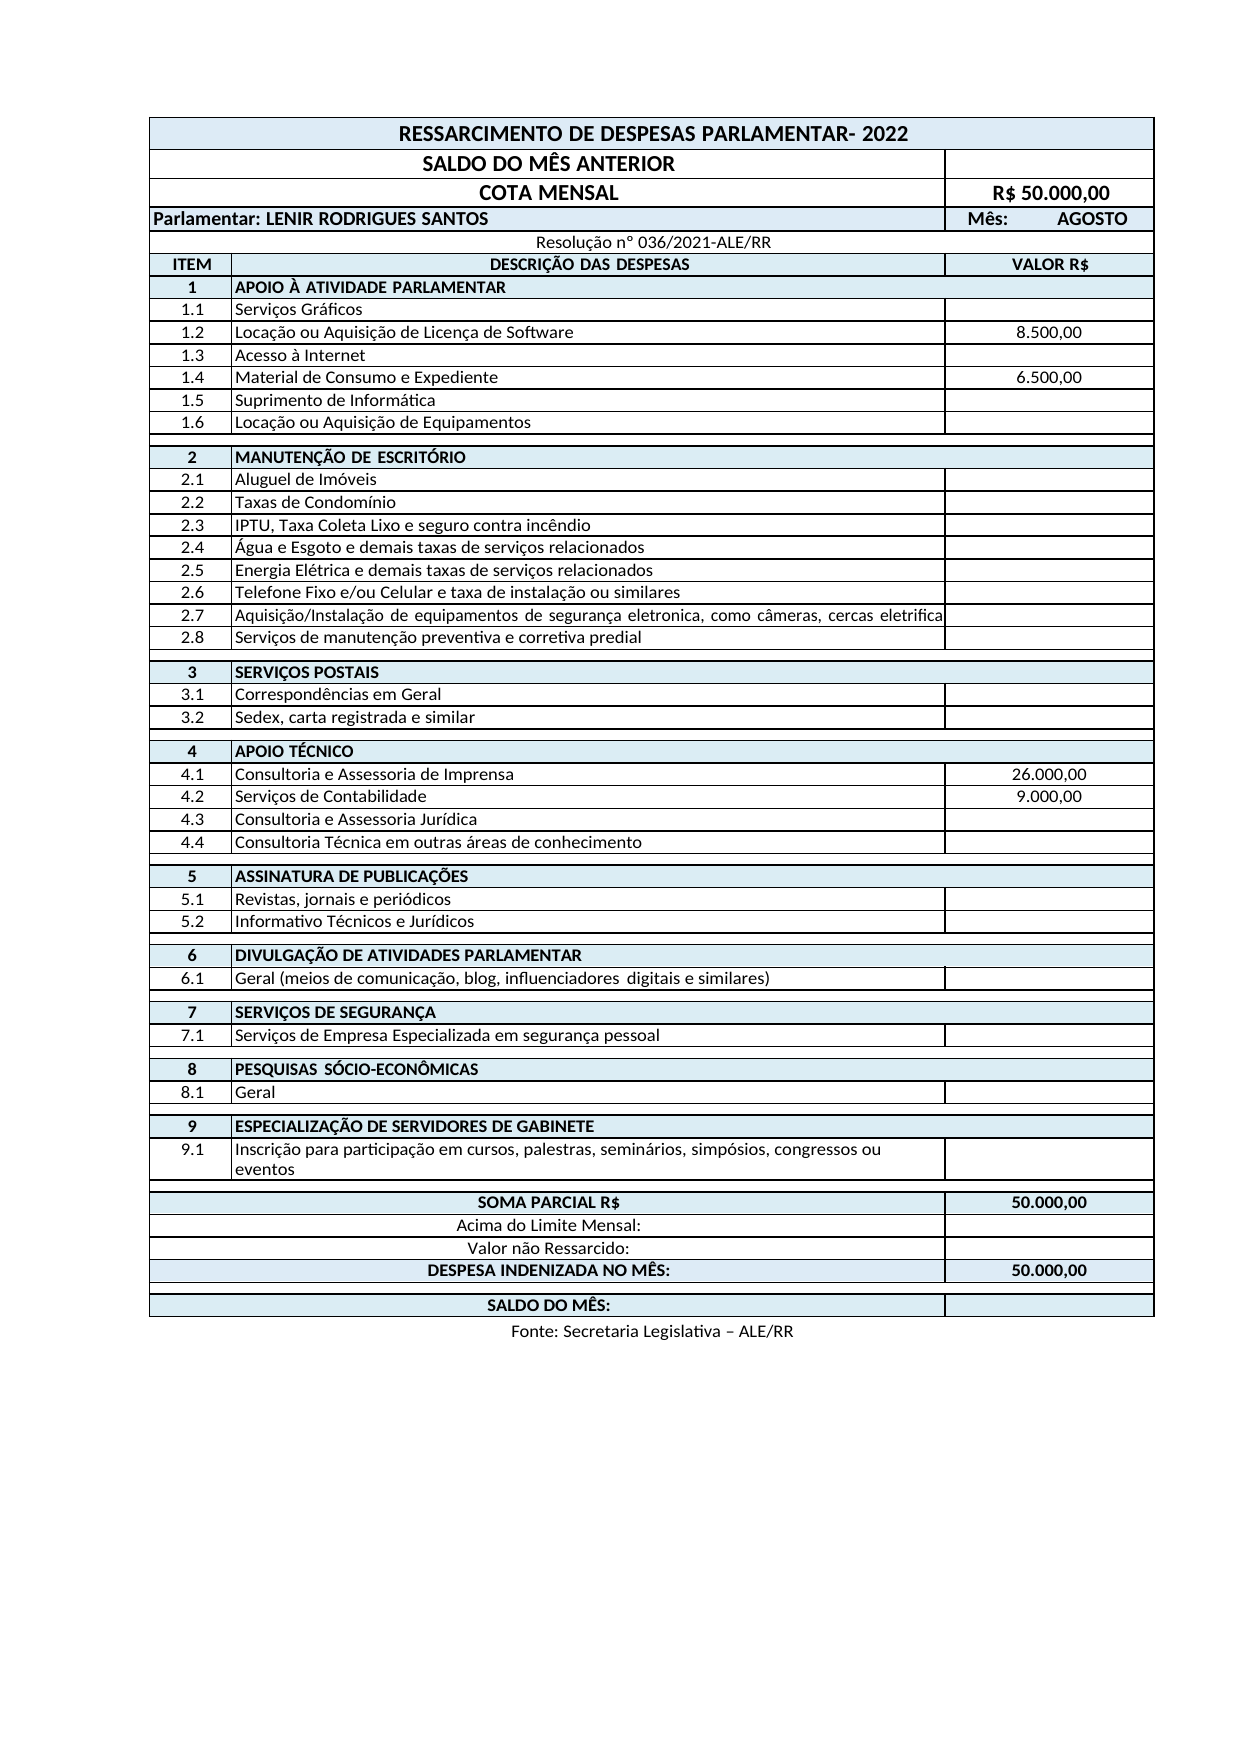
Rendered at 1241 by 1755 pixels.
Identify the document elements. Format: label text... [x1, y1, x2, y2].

table_cell 3.1 [150, 684, 231, 705]
table_cell SERVIÇOS DE SEGURANÇA [232, 1002, 1153, 1023]
table_cell 8.1 [150, 1082, 231, 1103]
table_cell 4 [150, 741, 231, 762]
table_cell Consultoria Técnica em outras áreas de conhecimento [232, 832, 944, 853]
table_cell 2.1 [150, 469, 231, 490]
table_cell [946, 809, 1153, 830]
table_cell Informativo Técnicos e Jurídicos [232, 911, 944, 932]
table_cell [946, 1215, 1153, 1236]
table_cell 2.7 [150, 605, 231, 626]
table_cell [946, 1025, 1153, 1046]
table_cell Acesso à Internet [232, 345, 944, 366]
table_cell [946, 684, 1153, 705]
table_cell R$ 50.000,00 [946, 179, 1153, 206]
table_cell DESCRIÇÃO DAS DESPESAS [232, 254, 944, 275]
table_cell [150, 650, 1153, 660]
table_cell [946, 888, 1153, 909]
table_cell Valor não Ressarcido: [150, 1238, 944, 1259]
table_cell Serviços de Empresa Especializada em segurança pessoal [232, 1025, 944, 1046]
table_cell Locação ou Aquisição de Licença de Software [232, 322, 944, 343]
table_cell 2 [150, 447, 231, 468]
table_cell [946, 537, 1153, 558]
table_cell 2.4 [150, 537, 231, 558]
table_cell [150, 854, 1153, 864]
table_cell 1.6 [150, 412, 231, 433]
table_cell ASSINATURA DE PUBLICAÇÕES [232, 866, 1153, 887]
table_cell APOIO TÉCNICO [232, 741, 1153, 762]
table_cell [946, 560, 1153, 581]
table_cell Correspondências em Geral [232, 684, 944, 705]
table_cell SALDO DO MÊS ANTERIOR [150, 150, 944, 177]
table_cell 6.500,00 [946, 367, 1153, 388]
table_cell [946, 345, 1153, 366]
table_cell Consultoria e Assessoria de Imprensa [232, 764, 944, 785]
table_cell 1.4 [150, 367, 231, 388]
table_cell 5 [150, 866, 231, 887]
table_cell 7.1 [150, 1025, 231, 1046]
table_cell [150, 1104, 1153, 1114]
table_cell [150, 1181, 1153, 1191]
table_cell 3 [150, 662, 231, 683]
table_cell Serviços de manutenção preventiva e corretiva predial [232, 627, 944, 648]
table_cell ITEM [150, 254, 231, 275]
table_cell 2.2 [150, 492, 231, 513]
table_cell 4.1 [150, 764, 231, 785]
table_cell Locação ou Aquisição de Equipamentos [232, 412, 944, 433]
table_cell SERVIÇOS POSTAIS [232, 662, 1153, 683]
table_cell [946, 469, 1153, 490]
table_cell [946, 1238, 1153, 1259]
table_cell IPTU, Taxa Coleta Lixo e seguro contra incêndio [232, 515, 944, 535]
table_cell [946, 1139, 1153, 1179]
table_cell Parlamentar: LENIR RODRIGUES SANTOS [150, 208, 944, 230]
table_cell 50.000,00 [946, 1193, 1153, 1213]
table_cell Geral (meios de comunicação, blog, influenciadores digitais e similares) [232, 968, 944, 989]
table_cell 5.2 [150, 911, 231, 932]
table_cell [946, 707, 1153, 728]
table_cell Água e Esgoto e demais taxas de serviços relacionados [232, 537, 944, 558]
table_cell 6 [150, 945, 231, 966]
table_cell Aquisição/Instalação de equipamentos de segurança eletronica, como câmeras, cercas eletrifica [232, 605, 944, 626]
table_cell 8.500,00 [946, 322, 1153, 343]
table_cell MANUTENÇÃO DE ESCRITÓRIO [232, 447, 1153, 468]
table_cell [946, 968, 1153, 989]
table_cell Serviços de Contabilidade [232, 786, 944, 807]
table_cell Suprimento de Informática [232, 390, 944, 411]
table_cell [946, 911, 1153, 932]
table_cell [946, 1295, 1153, 1316]
table_cell 1.1 [150, 299, 231, 320]
table_cell Serviços Gráficos [232, 299, 944, 320]
table_cell 1 [150, 277, 231, 298]
table_cell PESQUISAS SÓCIO-ECONÔMICAS [232, 1059, 1153, 1080]
table_cell 7 [150, 1002, 231, 1023]
table_cell 9.000,00 [946, 786, 1153, 807]
table_cell 6.1 [150, 968, 231, 989]
table_cell 2.3 [150, 515, 231, 535]
text Fonte: Secretaria Legislativa – ALE/RR [510, 1320, 794, 1342]
table_cell Aluguel de Imóveis [232, 469, 944, 490]
table_cell Resolução nº 036/2021-ALE/RR [150, 232, 1153, 252]
table_cell VALOR R$ [946, 254, 1153, 275]
table_cell 4.2 [150, 786, 231, 807]
table_cell [946, 515, 1153, 535]
table_cell [150, 991, 1153, 1001]
table_cell 50.000,00 [946, 1260, 1153, 1281]
table_cell [946, 605, 1153, 626]
table_cell Acima do Limite Mensal: [150, 1215, 944, 1236]
table_cell [946, 390, 1153, 411]
table_cell Consultoria e Assessoria Jurídica [232, 809, 944, 830]
table_cell 4.3 [150, 809, 231, 830]
table_cell 5.1 [150, 888, 231, 909]
table_cell 4.4 [150, 832, 231, 853]
table_cell 9.1 [150, 1139, 231, 1179]
table_cell [150, 934, 1153, 944]
table_cell 9 [150, 1116, 231, 1137]
table_cell APOIO À ATIVIDADE PARLAMENTAR [232, 277, 1153, 298]
table_header RESSARCIMENTO DE DESPESAS PARLAMENTAR- 2022 [150, 118, 1153, 149]
table_cell [946, 582, 1153, 603]
table_cell DESPESA INDENIZADA NO MÊS: [150, 1260, 944, 1281]
table_cell 2.5 [150, 560, 231, 581]
table_cell Taxas de Condomínio [232, 492, 944, 513]
table_cell 2.6 [150, 582, 231, 603]
table_cell [946, 492, 1153, 513]
table_cell Mês: AGOSTO [946, 208, 1153, 230]
table_cell 3.2 [150, 707, 231, 728]
table_cell ESPECIALIZAÇÃO DE SERVIDORES DE GABINETE [232, 1116, 1153, 1137]
table_cell 1.5 [150, 390, 231, 411]
table_cell Telefone Fixo e/ou Celular e taxa de instalação ou similares [232, 582, 944, 603]
table_cell Inscrição para participação em cursos, palestras, seminários, simpósios, congressos ou eventos [232, 1139, 944, 1179]
table_cell SALDO DO MÊS: [150, 1295, 944, 1316]
table_cell Geral [232, 1082, 944, 1103]
table_cell DIVULGAÇÃO DE ATIVIDADES PARLAMENTAR [232, 945, 1153, 966]
table_cell COTA MENSAL [150, 179, 944, 206]
table_cell 2.8 [150, 627, 231, 648]
table_cell 26.000,00 [946, 764, 1153, 785]
table_cell [150, 1047, 1153, 1057]
table_cell SOMA PARCIAL R$ [150, 1193, 944, 1213]
table_cell [946, 412, 1153, 433]
table_cell 1.2 [150, 322, 231, 343]
table_cell [946, 627, 1153, 648]
table_cell [946, 832, 1153, 853]
table_cell [150, 1283, 1153, 1293]
table_cell Revistas, jornais e periódicos [232, 888, 944, 909]
table_cell 1.3 [150, 345, 231, 366]
table_cell [150, 730, 1153, 739]
table_cell [946, 150, 1153, 177]
table_cell Sedex, carta registrada e similar [232, 707, 944, 728]
table_cell [150, 435, 1153, 445]
table_cell [946, 299, 1153, 320]
table_cell [946, 1082, 1153, 1103]
table_cell Energia Elétrica e demais taxas de serviços relacionados [232, 560, 944, 581]
table_cell Material de Consumo e Expediente [232, 367, 944, 388]
table_cell 8 [150, 1059, 231, 1080]
